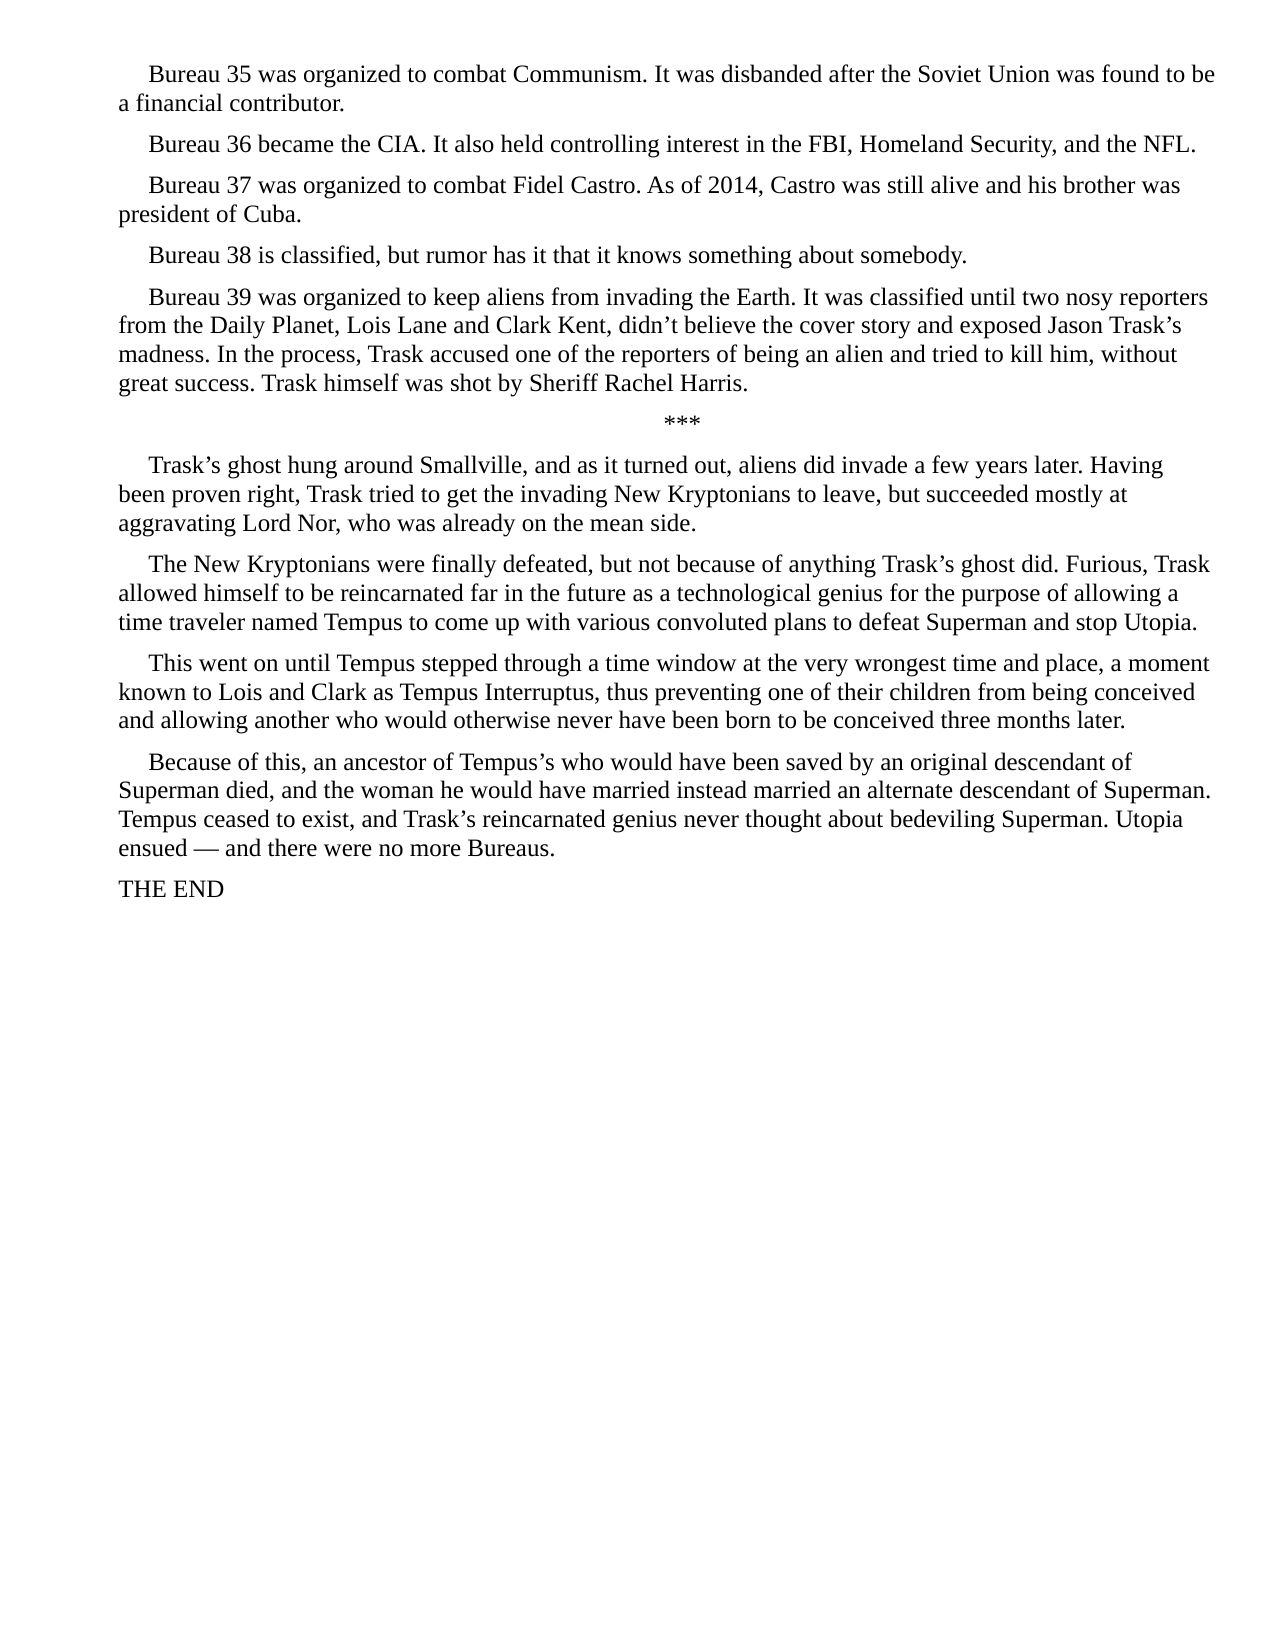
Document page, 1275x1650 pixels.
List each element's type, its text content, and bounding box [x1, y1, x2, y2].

text This went on until Tempus stepped through a time window at the very wrongest time and place, a moment known to Lois and Clark as Tempus Interruptus, thus preventing one of their children from being conceived and allowing another who would otherwise never have been born to be conceived three months later. [118, 648, 1216, 734]
text The New Kryptonians were finally defeated, but not because of anything Trask’s ghost did. Furious, Trask allowed himself to be reincarnated far in the future as a technological genius for the purpose of allowing a time traveler named Tempus to come up with various convoluted plans to defeat Superman and stop Utopia. [118, 549, 1216, 635]
text Bureau 39 was organized to keep aliens from invading the Earth. It was classified until two nosy reporters from the Daily Planet, Lois Lane and Clark Kent, didn’t believe the cover story and exposed Jason Trask’s madness. In the process, Trask accused one of the reporters of being an alien and tried to kill him, without great success. Trask himself was shot by Sheriff Rachel Harris. [118, 282, 1216, 397]
text Bureau 38 is classified, but rumor has it that it knows something about somebody. [118, 240, 1216, 269]
text *** [118, 409, 1216, 438]
text Because of this, an ancestor of Tempus’s who would have been saved by an original descendant of Superman died, and the woman he would have married instead married an alternate descendant of Superman. Tempus ceased to exist, and Trask’s reincarnated genius never thought about bedeviling Superman. Utopia ensued — and there were no more Bureaus. [118, 747, 1216, 862]
text Trask’s ghost hung around Smallville, and as it turned out, aliens did invade a few years later. Having been proven right, Trask tried to get the invading New Kryptonians to leave, but succeeded mostly at aggravating Lord Nor, who was already on the mean side. [118, 450, 1216, 537]
text Bureau 35 was organized to combat Communism. It was disbanded after the Soviet Union was found to be a financial contributor. [118, 59, 1216, 117]
text Bureau 37 was organized to combat Fidel Castro. As of 2014, Castro was still alive and his brother was president of Cuba. [118, 170, 1216, 228]
text Bureau 36 became the CIA. It also held controlling interest in the FBI, Homeland Security, and the NFL. [118, 129, 1216, 158]
text THE END [118, 874, 1216, 903]
